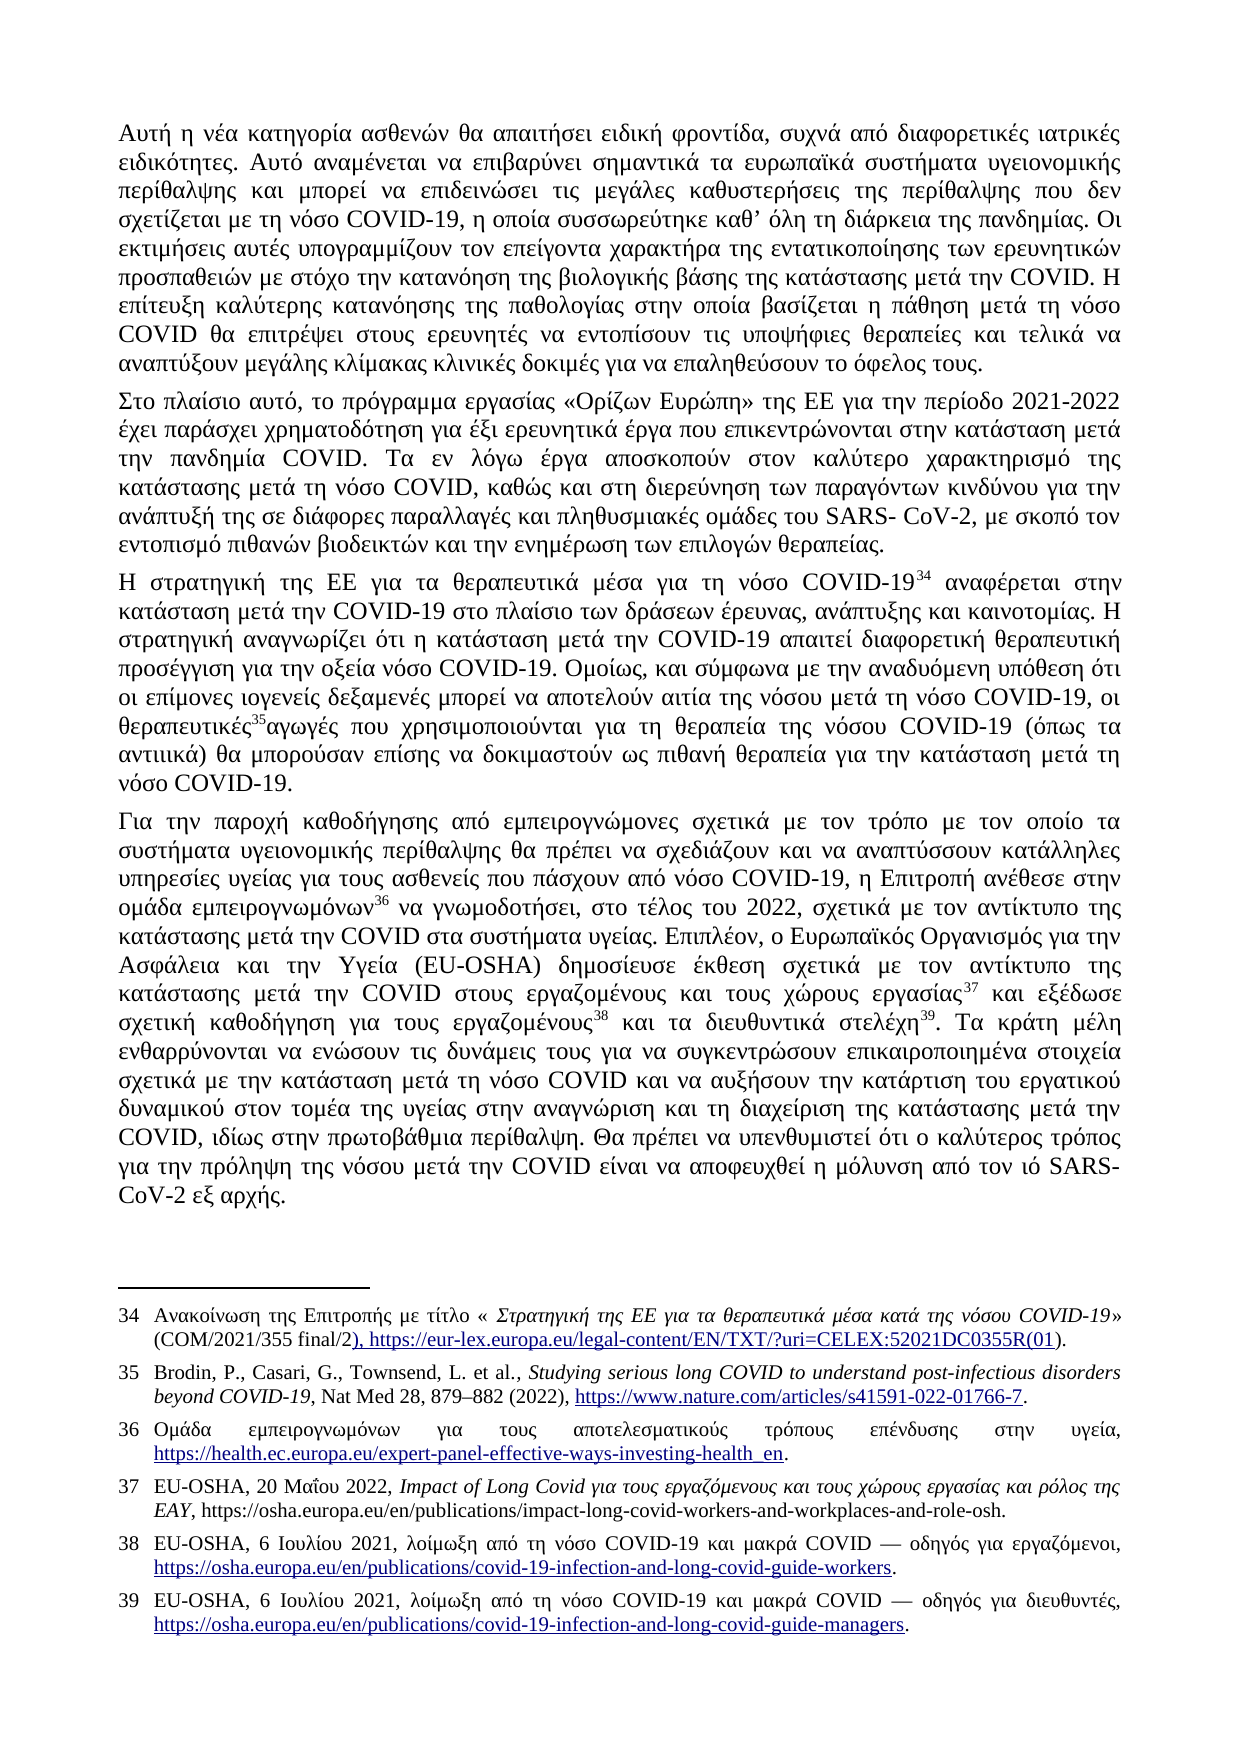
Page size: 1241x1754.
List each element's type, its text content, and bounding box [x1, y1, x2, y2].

text EU-OSHA, 6 Ιουλίου 2021, λοίμωξη από τη νόσο COVID-19 και μακρά COVID — οδηγός για διευθυντές, https://osha.europa.eu/en/publications/covid-19-infection-and-long-covid-guide-managers. [118, 1588, 1122, 1636]
text EU-OSHA, 6 Ιουλίου 2021, λοίμωξη από τη νόσο COVID-19 και μακρά COVID — οδηγός για εργαζόμενοι, https://osha.europa.eu/en/publications/covid-19-infection-and-long-covid-guide-workers. [118, 1531, 1122, 1579]
text Ανακοίνωση της Επιτροπής με τίτλο « Στρατηγική της ΕΕ για τα θεραπευτικά μέσα κατά της νόσου COVID-19» (COM/2021/355 final/2), https://eur-lex.europa.eu/legal-content/EN/TXT/?uri=CELEX:52021DC0355R(01). [118, 1303, 1122, 1351]
text Ομάδα εμπειρογνωμόνων για τους αποτελεσματικούς τρόπους επένδυσης στην υγεία, https://health.ec.europa.eu/expert-panel-effective-ways-investing-health_en. [118, 1417, 1122, 1465]
text Η στρατηγική της ΕΕ για τα θεραπευτικά μέσα για τη νόσο COVID-19 αναφέρεται στην κατάσταση μετά την COVID-19 στο πλαίσιο των δράσεων έρευνας, ανάπτυξης και καινοτομίας. Η στρατηγική αναγνωρίζει ότι η κατάσταση μετά την COVID-19 απαιτεί διαφορετική θεραπευτική προσέγγιση για την οξεία νόσο COVID-19. Ομοίως, και σύμφωνα με την αναδυόμενη υπόθεση ότι οι επίμονες ιογενείς δεξαμενές μπορεί να αποτελούν αιτία της νόσου μετά τη νόσο COVID-19, οι θεραπευτικέςαγωγές που χρησιμοποιούνται για τη θεραπεία της νόσου COVID-19 (όπως τα αντιιικά) θα μπορούσαν επίσης να δοκιμαστούν ως πιθανή θεραπεία για την κατάσταση μετά τη νόσο COVID-19. [118, 567, 1122, 797]
text EU-OSHA, 20 Μαΐου 2022, Impact of Long Covid για τους εργαζόμενους και τους χώρους εργασίας και ρόλος της ΕΑΥ, https://osha.europa.eu/en/publications/impact-long-covid-workers-and-workplaces-and-role-osh. [118, 1474, 1122, 1522]
text Brodin, P., Casari, G., Townsend, L. et al., Studying serious long COVID to understand post-infectious disorders beyond COVID-19, Nat Med 28, 879–882 (2022), https://www.nature.com/articles/s41591-022-01766-7. [118, 1360, 1122, 1408]
text Για την παροχή καθοδήγησης από εμπειρογνώμονες σχετικά με τον τρόπο με τον οποίο τα συστήματα υγειονομικής περίθαλψης θα πρέπει να σχεδιάζουν και να αναπτύσσουν κατάλληλες υπηρεσίες υγείας για τους ασθενείς που πάσχουν από νόσο COVID-19, η Επιτροπή ανέθεσε στην ομάδα εμπειρογνωμόνων να γνωμοδοτήσει, στο τέλος του 2022, σχετικά με τον αντίκτυπο της κατάστασης μετά την COVID στα συστήματα υγείας. Επιπλέον, ο Ευρωπαϊκός Οργανισμός για την Ασφάλεια και την Υγεία (EU-OSHA) δημοσίευσε έκθεση σχετικά με τον αντίκτυπο της κατάστασης μετά την COVID στους εργαζομένους και τους χώρους εργασίας και εξέδωσε σχετική καθοδήγηση για τους εργαζομένους και τα διευθυντικά στελέχη. Τα κράτη μέλη ενθαρρύνονται να ενώσουν τις δυνάμεις τους για να συγκεντρώσουν επικαιροποιημένα στοιχεία σχετικά με την κατάσταση μετά τη νόσο COVID και να αυξήσουν την κατάρτιση του εργατικού δυναμικού στον τομέα της υγείας στην αναγνώριση και τη διαχείριση της κατάστασης μετά την COVID, ιδίως στην πρωτοβάθμια περίθαλψη. Θα πρέπει να υπενθυμιστεί ότι ο καλύτερος τρόπος για την πρόληψη της νόσου μετά την COVID είναι να αποφευχθεί η μόλυνση από τον ιό SARS-CoV-2 εξ αρχής. [118, 806, 1122, 1208]
text Αυτή η νέα κατηγορία ασθενών θα απαιτήσει ειδική φροντίδα, συχνά από διαφορετικές ιατρικές ειδικότητες. Αυτό αναμένεται να επιβαρύνει σημαντικά τα ευρωπαϊκά συστήματα υγειονομικής περίθαλψης και μπορεί να επιδεινώσει τις μεγάλες καθυστερήσεις της περίθαλψης που δεν σχετίζεται με τη νόσο COVID-19, η οποία συσσωρεύτηκε καθ’ όλη τη διάρκεια της πανδημίας. Οι εκτιμήσεις αυτές υπογραμμίζουν τον επείγοντα χαρακτήρα της εντατικοποίησης των ερευνητικών προσπαθειών με στόχο την κατανόηση της βιολογικής βάσης της κατάστασης μετά την COVID. Η επίτευξη καλύτερης κατανόησης της παθολογίας στην οποία βασίζεται η πάθηση μετά τη νόσο COVID θα επιτρέψει στους ερευνητές να εντοπίσουν τις υποψήφιες θεραπείες και τελικά να αναπτύξουν μεγάλης κλίμακας κλινικές δοκιμές για να επαληθεύσουν το όφελος τους. [118, 118, 1122, 377]
text Στο πλαίσιο αυτό, το πρόγραμμα εργασίας «Ορίζων Ευρώπη» της ΕΕ για την περίοδο 2021-2022 έχει παράσχει χρηματοδότηση για έξι ερευνητικά έργα που επικεντρώνονται στην κατάσταση μετά την πανδημία COVID. Τα εν λόγω έργα αποσκοπούν στον καλύτερο χαρακτηρισμό της κατάστασης μετά τη νόσο COVID, καθώς και στη διερεύνηση των παραγόντων κινδύνου για την ανάπτυξή της σε διάφορες παραλλαγές και πληθυσμιακές ομάδες του SARS- CoV-2, με σκοπό τον εντοπισμό πιθανών βιοδεικτών και την ενημέρωση των επιλογών θεραπείας. [118, 386, 1122, 558]
